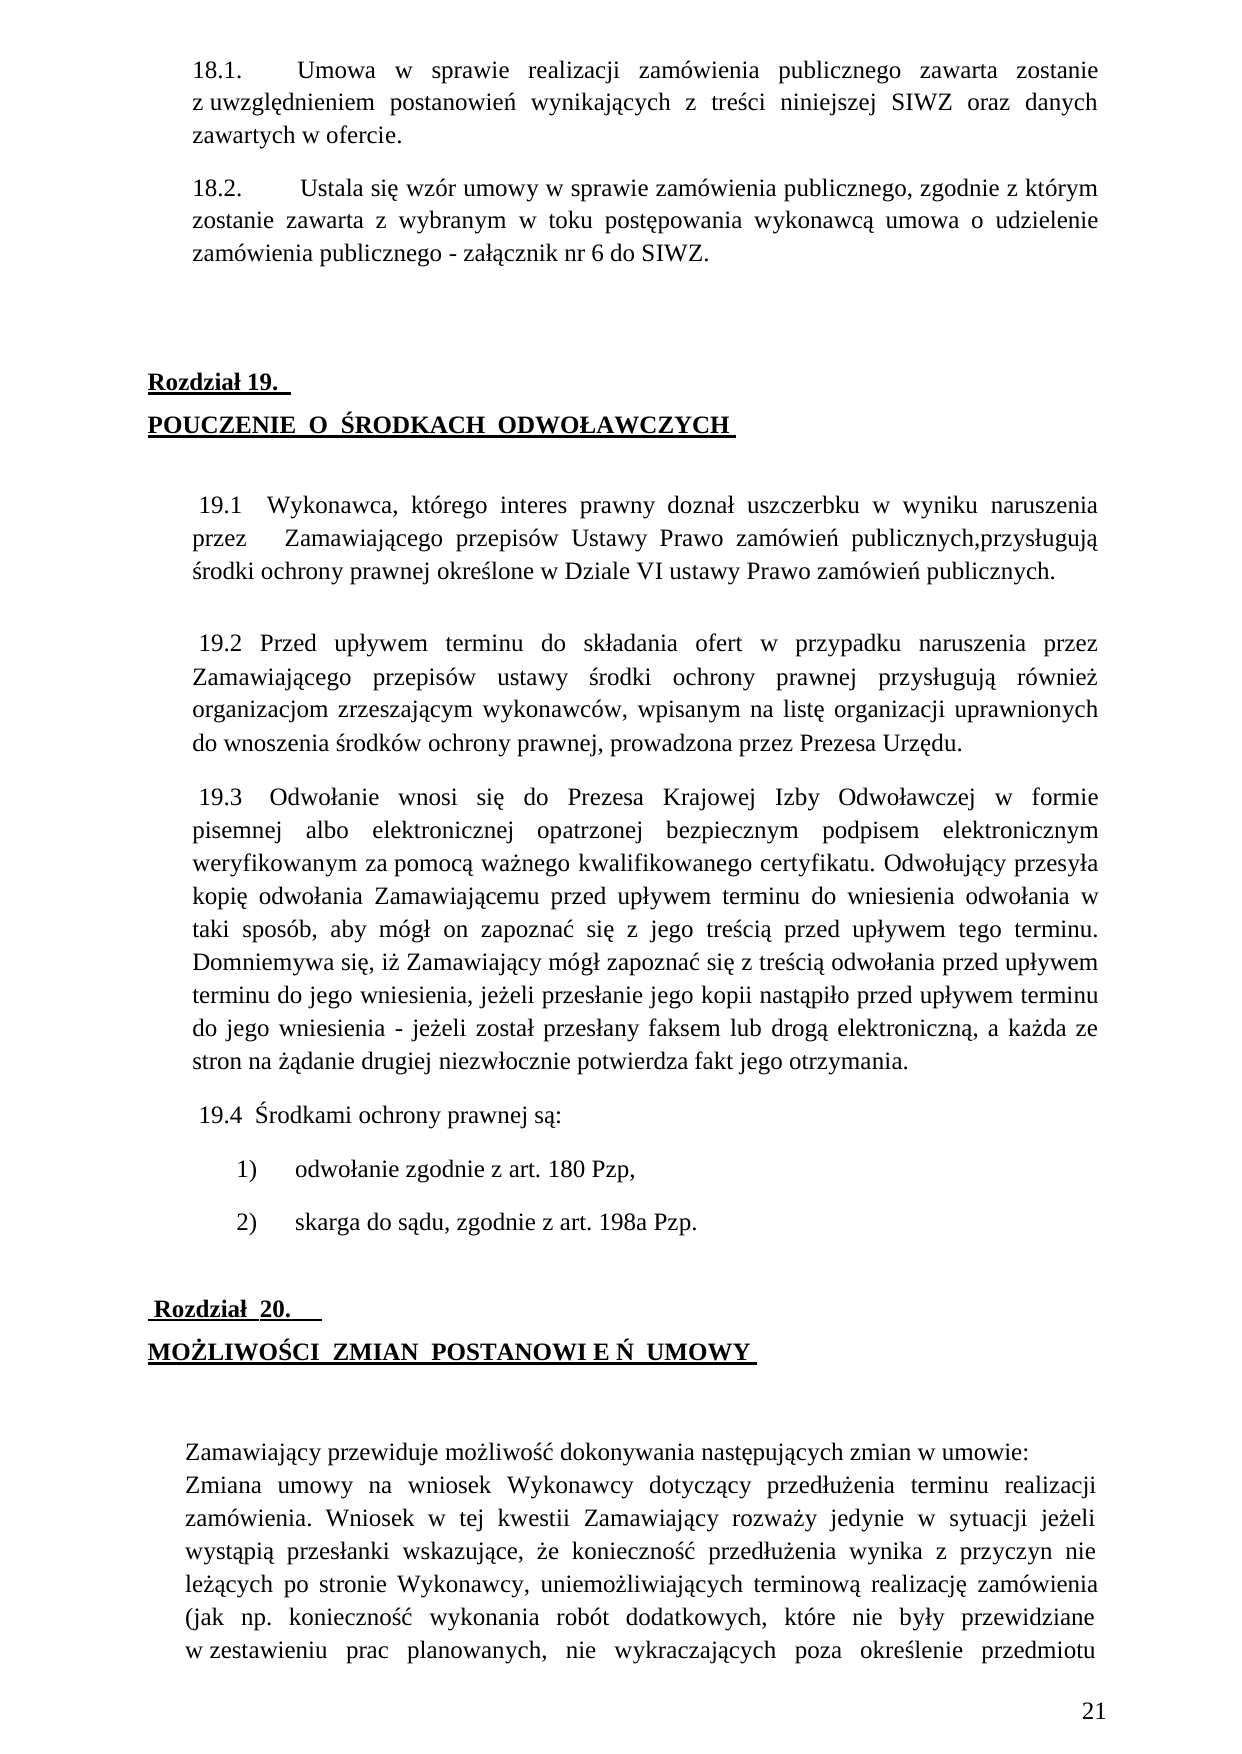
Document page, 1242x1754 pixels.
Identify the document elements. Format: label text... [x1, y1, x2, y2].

text Rozdział 19. [147, 367, 1107, 396]
text 19.2 Przed upływem terminu do składania ofert w przypadku naruszenia przez Zamawiającego przepisów ustawy środki ochrony prawnej przysługują również organizacjom zrzeszającym wykonawców, wpisanym na listę organizacji uprawnionych do wnoszenia środków ochrony prawnej, prowadzona przez Prezesa Urzędu. [192, 628, 1098, 756]
text 19.4 Środkami ochrony prawnej są: [198, 1100, 607, 1128]
text 1) odwołanie zgodnie z art. 180 Pzp, [236, 1154, 1107, 1182]
text 19.3 Odwołanie wnosi się do Prezesa Krajowej Izby Odwoławczej w formie pisemnej albo elektronicznej opatrzonej bezpiecznym podpisem elektronicznym weryfikowanym za pomocą ważnego kwalifikowanego certyfikatu. Odwołujący przesyła kopię odwołania Zamawiającemu przed upływem terminu do wniesienia odwołania w taki sposób, aby mógł on zapoznać się z jego treścią przed upływem tego terminu. Domniemywa się, iż Zamawiający mógł zapoznać się z treścią odwołania przed upływem terminu do jego wniesienia, jeżeli przesłanie jego kopii nastąpiło przed upływem terminu do jego wniesienia - jeżeli został przesłany faksem lub drogą elektroniczną, a każda ze stron na żądanie drugiej niezwłocznie potwierdza fakt jego otrzymania. [192, 782, 1099, 1074]
text MOŻLIWOŚCI ZMIAN POSTANOWI E Ń UMOWY [147, 1337, 1107, 1366]
text 18.1. Umowa w sprawie realizacji zamówienia publicznego zawarta zostanie z uwzględnieniem postanowień wynikających z treści niniejszej SIWZ oraz danych zawartych w ofercie. [192, 55, 1098, 148]
text 2) skarga do sądu, zgodnie z art. 198a Pzp. [236, 1207, 1107, 1236]
text Rozdział 20. [147, 1294, 1107, 1322]
text 18.2. Ustala się wzór umowy w sprawie zamówienia publicznego, zgodnie z którym zostanie zawarta z wybranym w toku postępowania wykonawcą umowa o udzielenie zamówienia publicznego - załącznik nr 6 do SIWZ. [192, 173, 1098, 267]
text Zamawiający przewiduje możliwość dokonywania następujących zmian w umowie: Zmiana umowy na wniosek Wykonawcy dotyczący przedłużenia terminu realizacji zamówienia. Wniosek w tej kwestii Zamawiający rozważy jedynie w sytuacji jeżeli wystąpią przesłanki wskazujące, że konieczność przedłużenia wynika z przyczyn nie leżących po stronie Wykonawcy, uniemożliwiających terminową realizację zamówienia (jak np. konieczność wykonania robót dodatkowych, które nie były przewidziane w zestawieniu prac planowanych, nie wykraczających poza określenie przedmiotu [185, 1437, 1099, 1664]
text POUCZENIE O ŚRODKACH ODWOŁAWCZYCH [147, 410, 1107, 439]
text 19.1 Wykonawca, którego interes prawny doznał uszczerbku w wyniku naruszenia przez Zamawiającego przepisów Ustawy Prawo zamówień publicznych,przysługują środki ochrony prawnej określone w Dziale VI ustawy Prawo zamówień publicznych. [192, 490, 1098, 585]
